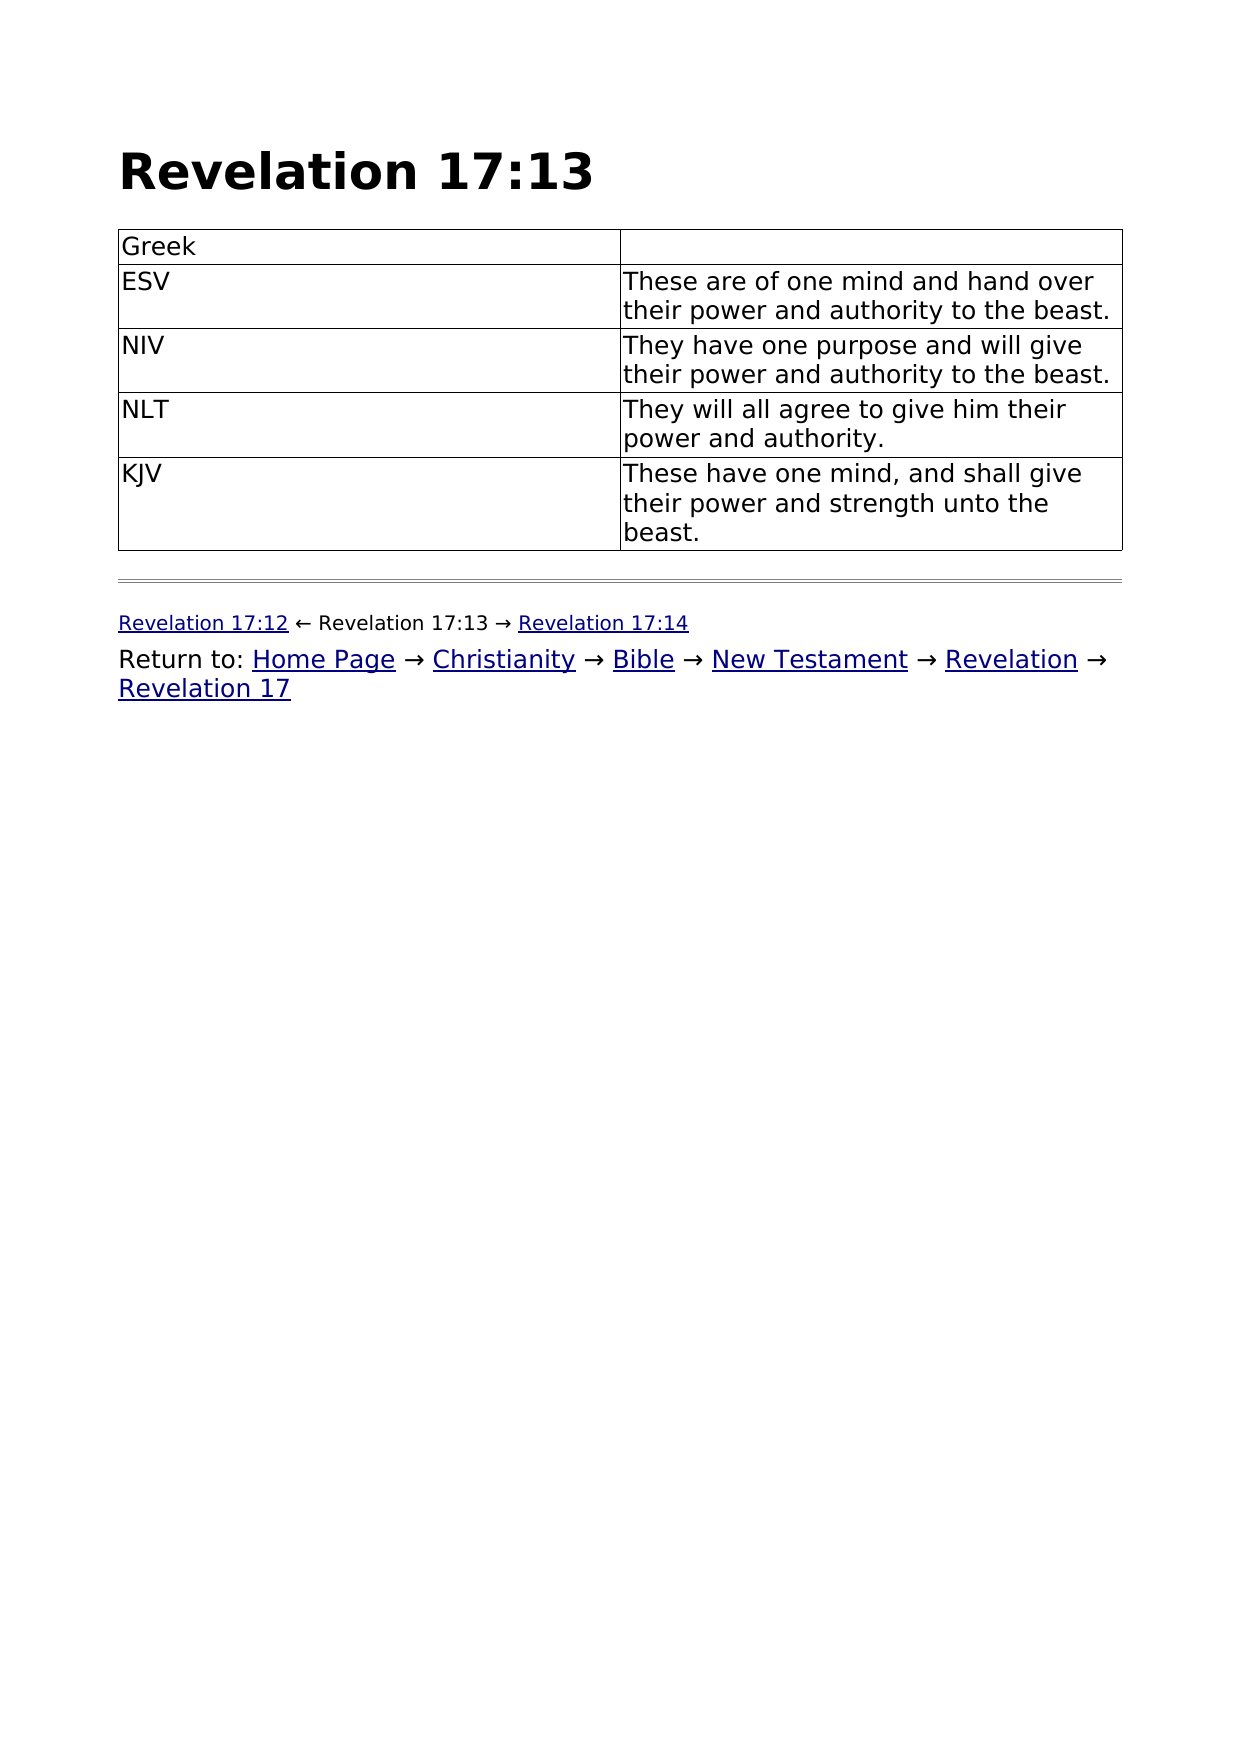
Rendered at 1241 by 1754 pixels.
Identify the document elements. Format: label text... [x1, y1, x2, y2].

table_cell ESV [119, 265, 620, 328]
text Revelation 17:12 ← Revelation 17:13 → Revelation 17:14 [118, 611, 1122, 645]
table_cell KJV [119, 458, 620, 550]
table_cell These are of one mind and hand over their power and authority to the beast. [621, 265, 1122, 328]
table_cell They have one purpose and will give their power and authority to the beast. [621, 329, 1122, 392]
text Return to: Home Page → Christianity → Bible → New Testament → Revelation → Revelation 17 [118, 645, 1122, 704]
table_header Greek [119, 230, 620, 264]
subtitle Revelation 17:13 [118, 143, 1122, 201]
table_cell They will all agree to give him their power and authority. [621, 393, 1122, 457]
table_cell These have one mind, and shall give their power and strength unto the beast. [621, 458, 1122, 550]
table_cell NLT [119, 393, 620, 457]
table_cell NIV [119, 329, 620, 392]
table_header [621, 230, 1122, 264]
